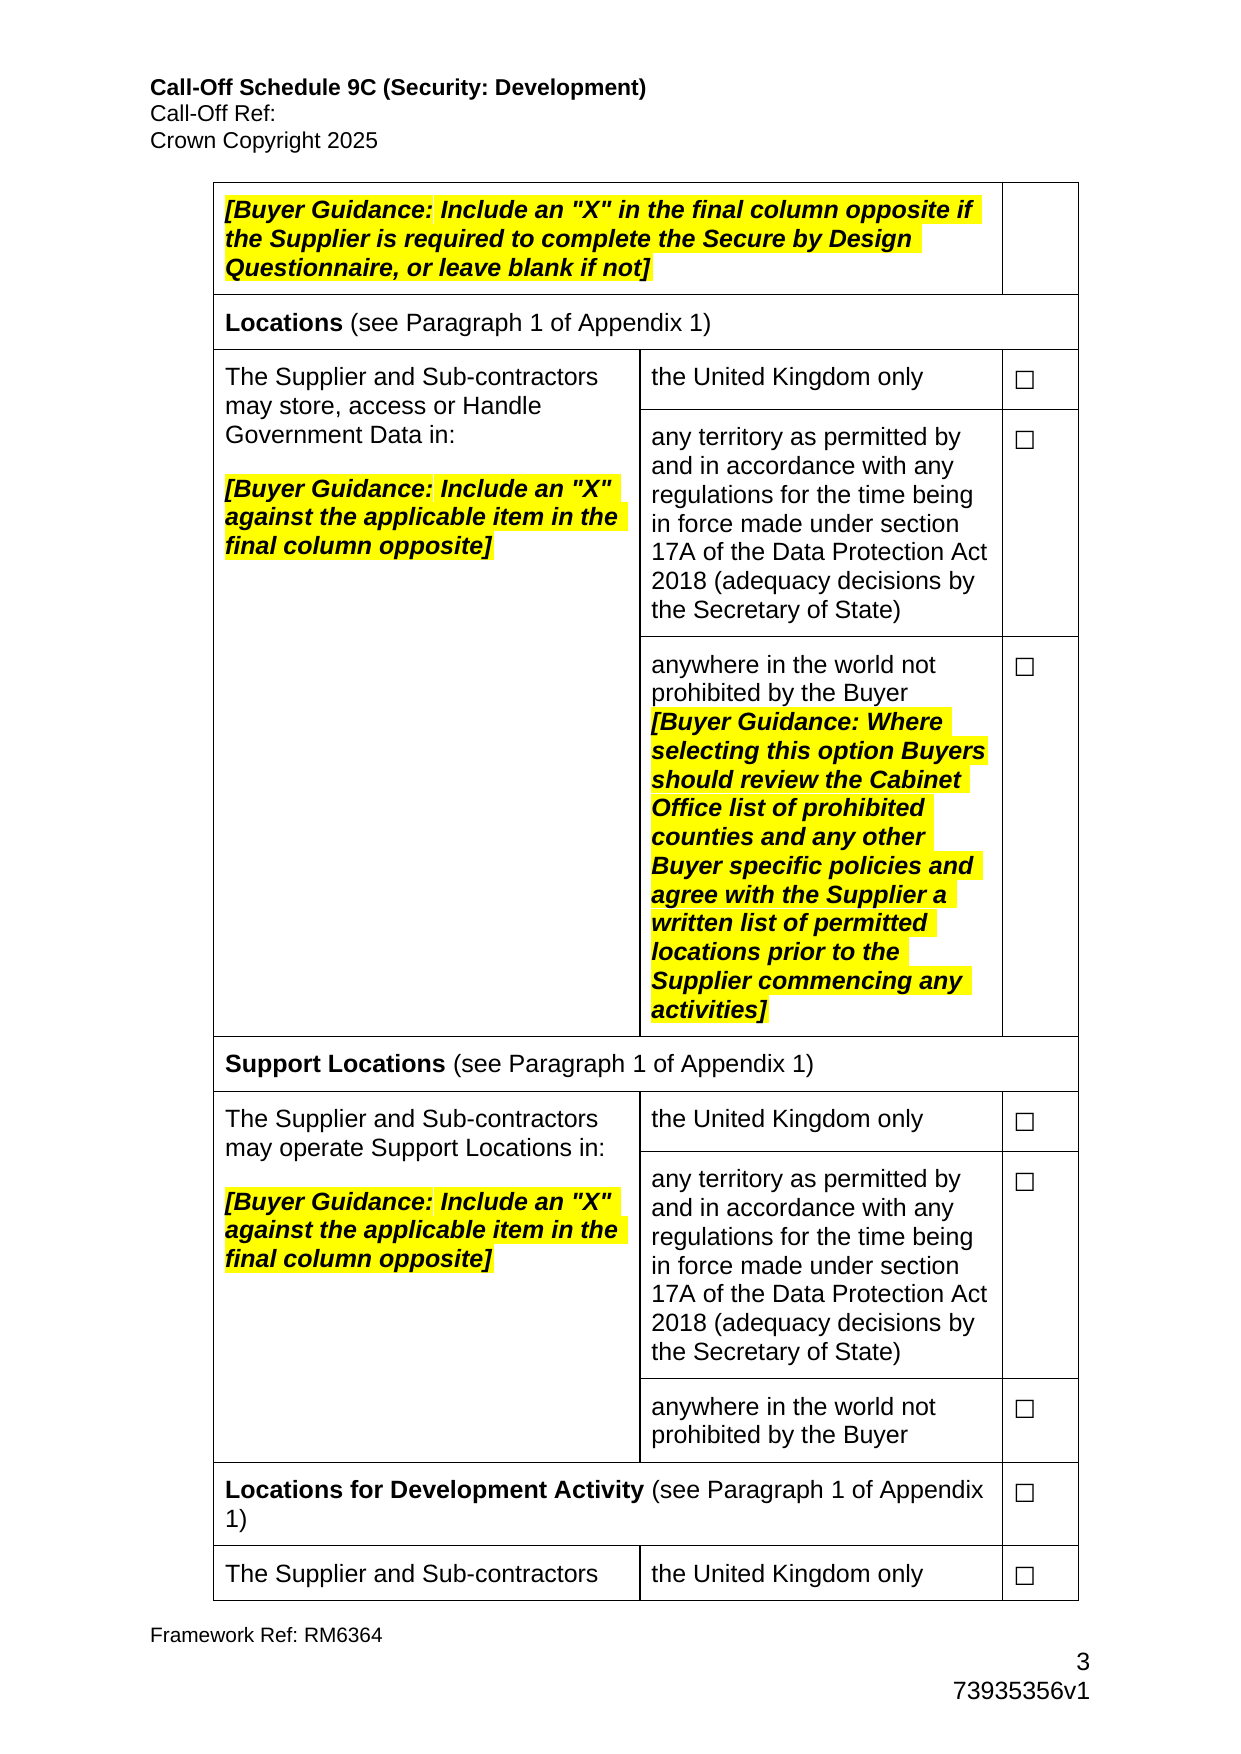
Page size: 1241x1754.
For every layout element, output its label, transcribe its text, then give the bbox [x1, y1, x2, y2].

table_cell [1003, 183, 1078, 294]
table_cell ☐ [1003, 350, 1078, 409]
table_cell ☐ [1003, 1546, 1078, 1600]
table_cell any territory as permitted by and in accordance with any regulations for the time being in force made under section 17A of the Data Protection Act 2018 (adequacy decisions by the Secretary of State) [641, 1152, 1002, 1378]
table_cell the United Kingdom only [641, 1546, 1002, 1600]
table_cell the United Kingdom only [641, 350, 1002, 409]
table_cell The Supplier and Sub-contractors may store, access or Handle Government Data in: [Buyer Guidance: Include an "X" against the applicable item in the final column opposite] [214, 350, 639, 1036]
table_cell anywhere in the world not prohibited by the Buyer [641, 1379, 1002, 1462]
table_cell The Supplier and Sub-contractors may operate Support Locations in: [Buyer Guidance: Include an "X" against the applicable item in the final column opposite] [214, 1092, 639, 1462]
table_cell ☐ [1003, 1092, 1078, 1151]
table_cell ☐ [1003, 637, 1078, 1036]
table_cell anywhere in the world not prohibited by the Buyer [Buyer Guidance: Where selecting this option Buyers should review the Cabinet Office list of prohibited counties and any other Buyer specific policies and agree with the Supplier a written list of permitted locations prior to the Supplier commencing any activities] [641, 637, 1002, 1036]
table_cell Support Locations (see Paragraph 1 of Appendix 1) [214, 1037, 1078, 1091]
table_cell [Buyer Guidance: Include an "X" in the final column opposite if the Supplier is required to complete the Secure by Design Questionnaire, or leave blank if not] [214, 183, 1002, 294]
table_cell any territory as permitted by and in accordance with any regulations for the time being in force made under section 17A of the Data Protection Act 2018 (adequacy decisions by the Secretary of State) [641, 410, 1002, 636]
table_cell Locations for Development Activity (see Paragraph 1 of Appendix 1) [214, 1463, 1002, 1545]
table_cell ☐ [1003, 1152, 1078, 1378]
table_cell ☐ [1003, 1463, 1078, 1545]
table_cell The Supplier and Sub-contractors [214, 1546, 639, 1600]
table_cell Locations (see Paragraph 1 of Appendix 1) [214, 295, 1078, 349]
table_cell ☐ [1003, 410, 1078, 636]
table_cell the United Kingdom only [641, 1092, 1002, 1151]
table_cell ☐ [1003, 1379, 1078, 1462]
